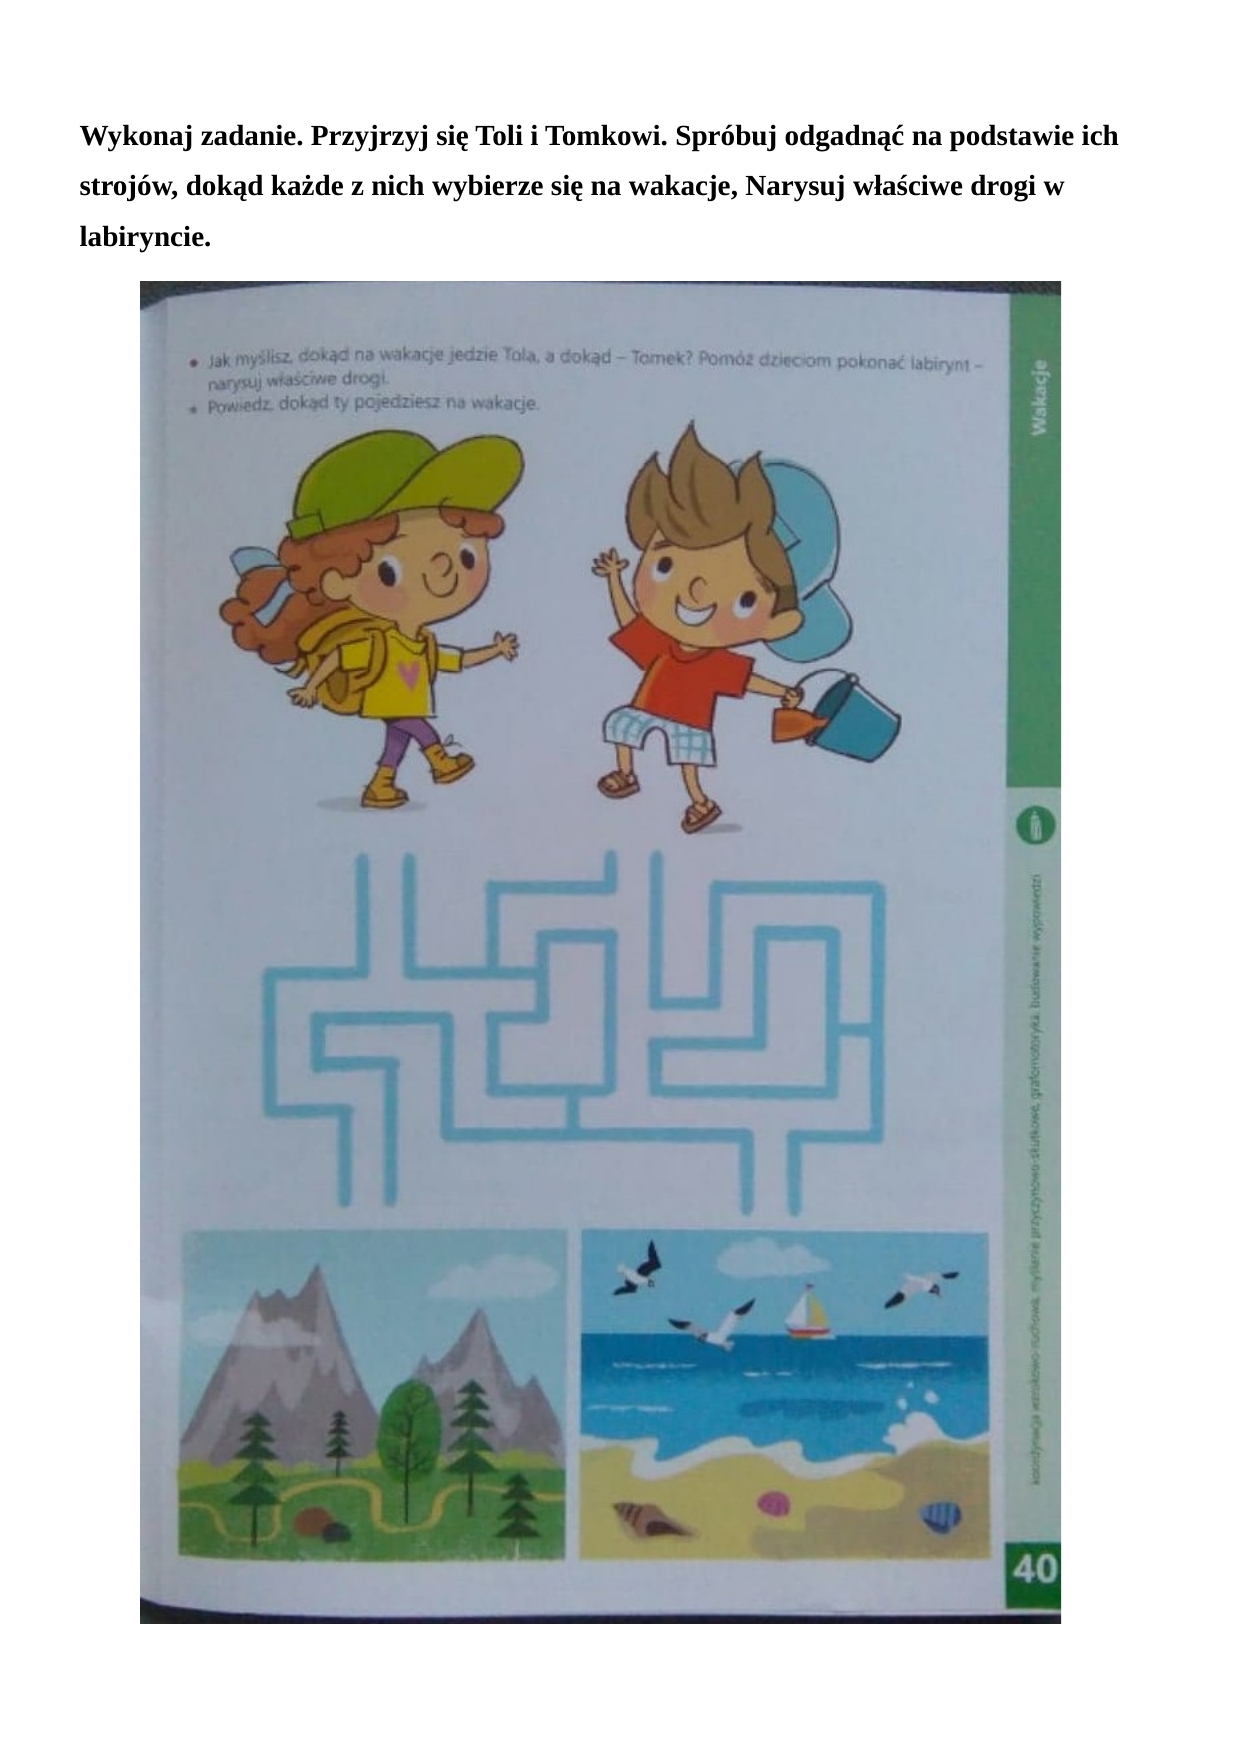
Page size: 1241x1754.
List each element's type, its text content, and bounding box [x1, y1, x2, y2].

text Wykonaj zadanie. Przyjrzyj się Toli i Tomkowi. Spróbuj odgadnąć na podstawie ich strojów, dokąd każde z nich wybierze się na wakacje, Narysuj właściwe drogi w labiryncie. [79, 118, 1122, 252]
picture [140, 281, 1062, 1624]
